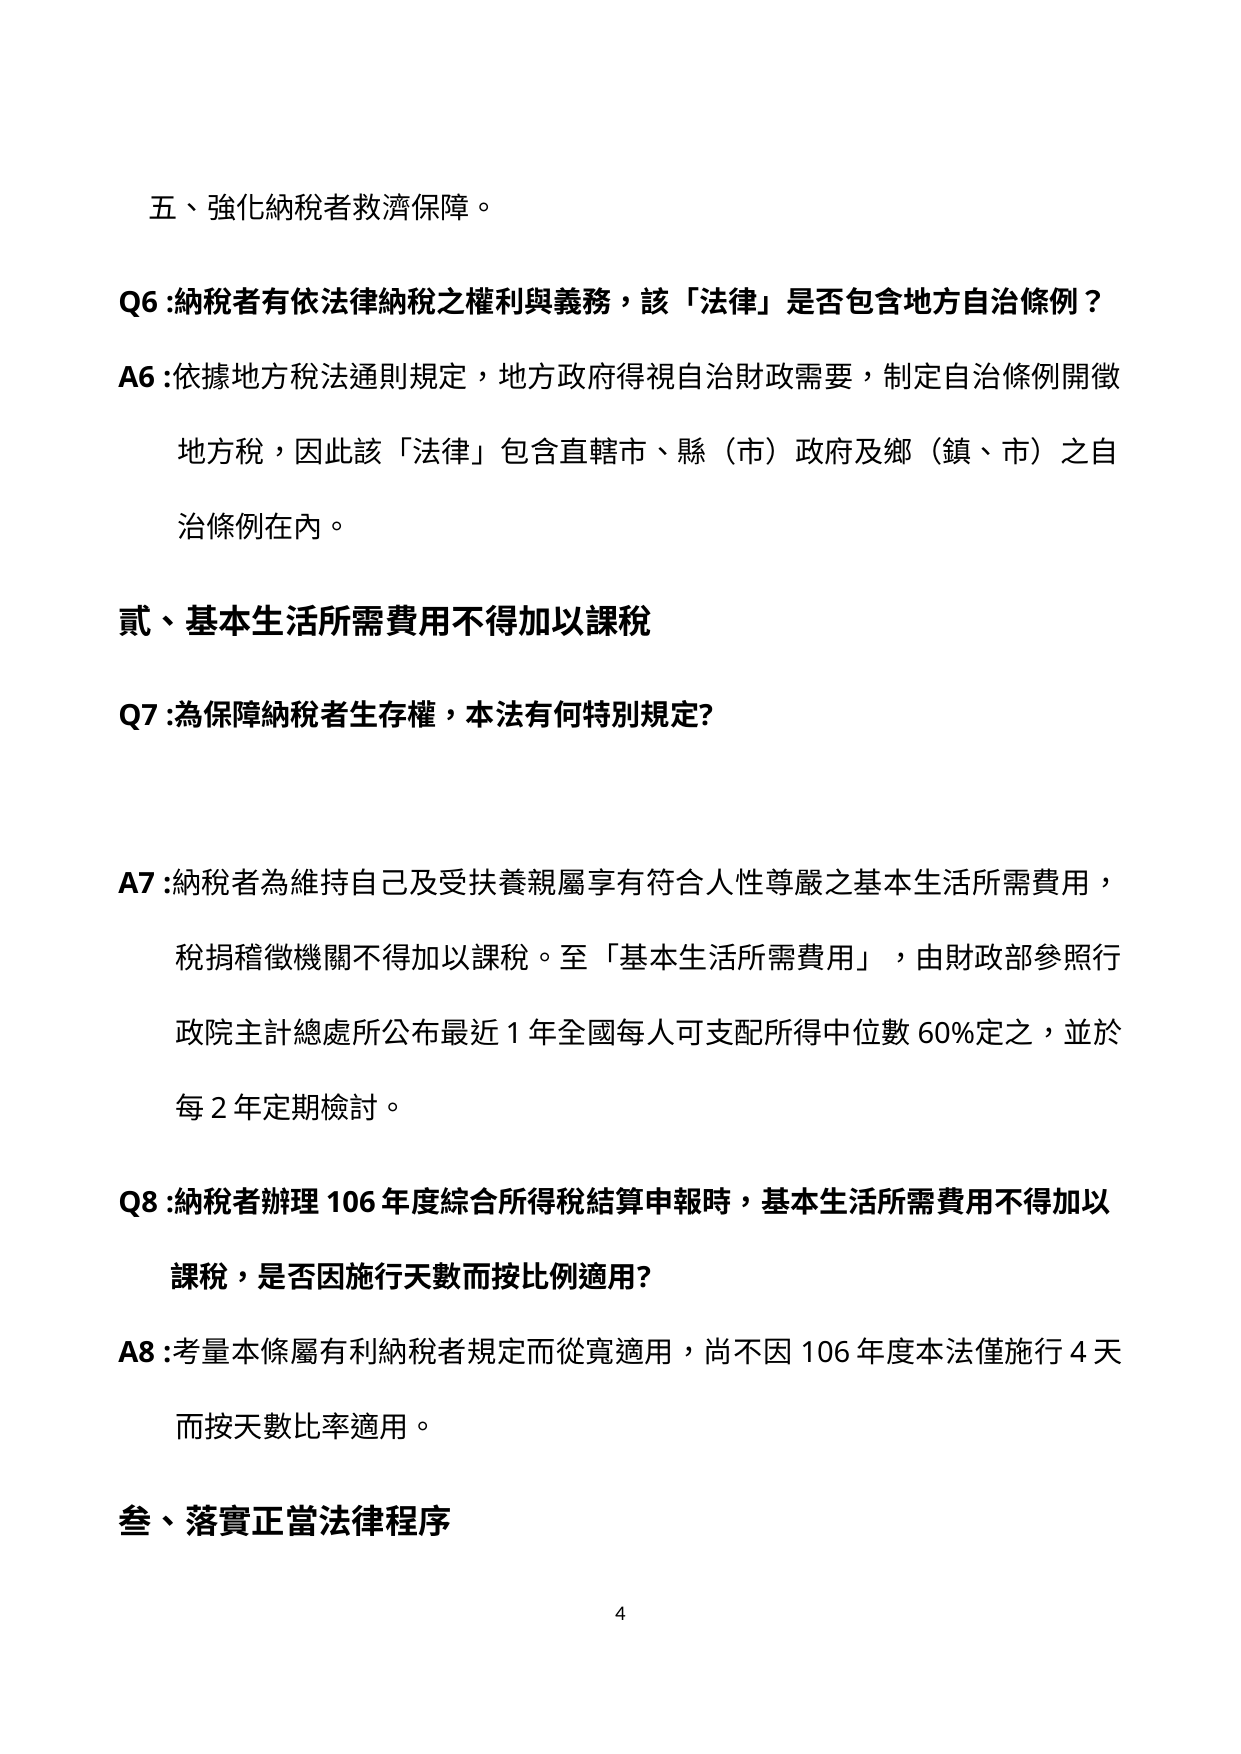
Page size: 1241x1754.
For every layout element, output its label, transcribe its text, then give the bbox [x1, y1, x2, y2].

subtitle 貳、基本生活所需費用不得加以課稅 [118, 575, 1122, 650]
subtitle 叁、落實正當法律程序 [118, 1475, 1122, 1550]
text A8 :考量本條屬有利納稅者規定而從寬適用，尚不因106年度本法僅施行4天而按天數比率適用。 [118, 1306, 1122, 1456]
subtitle Q8 :納稅者辦理106年度綜合所得稅結算申報時，基本生活所需費用不得加以課稅，是否因施行天數而按比例適用? [118, 1156, 1122, 1306]
text A7 :納稅者為維持自己及受扶養親屬享有符合人性尊嚴之基本生活所需費用，稅捐稽徵機關不得加以課稅。至「基本生活所需費用」，由財政部參照行政院主計總處所公布最近1年全國每人可支配所得中位數60%定之，並於每2年定期檢討。 [118, 837, 1122, 1137]
subtitle Q7 :為保障納稅者生存權，本法有何特別規定? [118, 669, 1122, 744]
text A6 :依據地方稅法通則規定，地方政府得視自治財政需要，制定自治條例開徵地方稅，因此該「法律」包含直轄市、縣（市）政府及鄉（鎮、市）之自治條例在內。 [118, 331, 1122, 556]
subtitle Q6 :納稅者有依法律納稅之權利與義務，該「法律」是否包含地方自治條例？ [118, 256, 1122, 331]
text 五、強化納稅者救濟保障。 [118, 162, 1122, 237]
